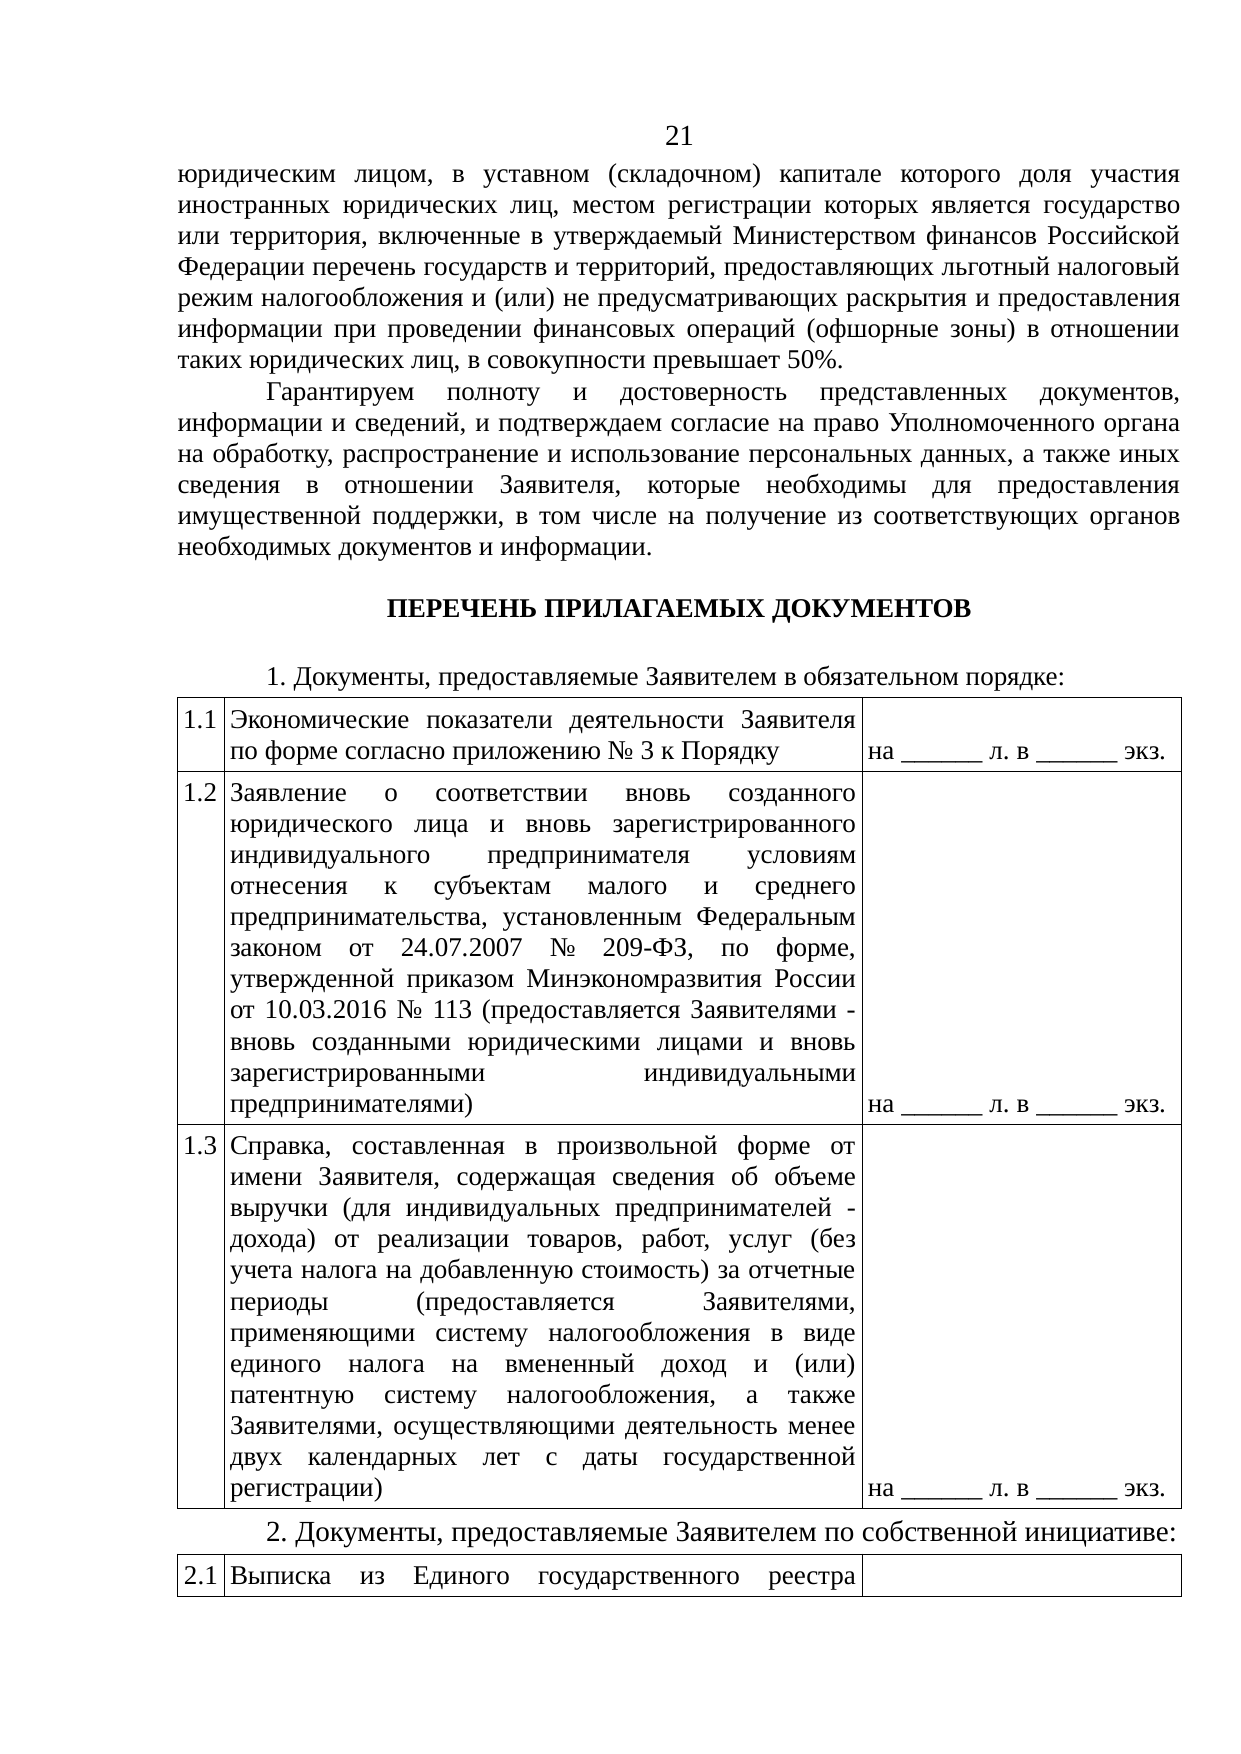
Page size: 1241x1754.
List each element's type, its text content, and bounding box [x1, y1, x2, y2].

table_cell 1.2 [178, 772, 224, 1124]
table_cell на ______ л. в ______ экз. [863, 1125, 1181, 1508]
table_cell 1.3 [178, 1125, 224, 1508]
table_header 1.1 [178, 698, 224, 771]
table_header [863, 1555, 1181, 1596]
text ПЕРЕЧЕНЬ ПРИЛАГАЕМЫХ ДОКУМЕНТОВ [177, 592, 1181, 623]
text 2. Документы, предоставляемые Заявителем по собственной инициативе: [177, 1514, 1181, 1547]
table_cell Справка, составленная в произвольной форме от имени Заявителя, содержащая сведения об объеме выручки (для индивидуальных предпринимателей - дохода) от реализации товаров, работ, услуг (без учета налога на добавленную стоимость) за отчетные периоды (предоставляется Заявителями, применяющими систему налогообложения в виде единого налога на вмененный доход и (или) патентную систему налогообложения, а также Заявителями, осуществляющими деятельность менее двух календарных лет с даты государственной регистрации) [225, 1125, 862, 1508]
table_header Выписка из Единого государственного реестра [225, 1555, 862, 1596]
table_cell Заявление о соответствии вновь созданного юридического лица и вновь зарегистрированного индивидуального предпринимателя условиям отнесения к субъектам малого и среднего предпринимательства, установленным Федеральным законом от 24.07.2007 № 209-ФЗ, по форме, утвержденной приказом Минэкономразвития России от 10.03.2016 № 113 (предоставляется Заявителями - вновь созданными юридическими лицами и вновь зарегистрированными индивидуальными предпринимателями) [225, 772, 862, 1124]
table_header 2.1 [178, 1555, 224, 1596]
text 1. Документы, предоставляемые Заявителем в обязательном порядке: [177, 660, 1181, 691]
table_header на ______ л. в ______ экз. [863, 698, 1181, 771]
table_header Экономические показатели деятельности Заявителя по форме согласно приложению № 3 к Порядку [225, 698, 862, 771]
table_cell на ______ л. в ______ экз. [863, 772, 1181, 1124]
text юридическим лицом, в уставном (складочном) капитале которого доля участия иностранных юридических лиц, местом регистрации которых является государство или территория, включенные в утверждаемый Министерством финансов Российской Федерации перечень государств и территорий, предоставляющих льготный налоговый режим налогообложения и (или) не предусматривающих раскрытия и предоставления информации при проведении финансовых операций (офшорные зоны) в отношении таких юридических лиц, в совокупности превышает 50%. [177, 158, 1181, 375]
text Гарантируем полноту и достоверность представленных документов, информации и сведений, и подтверждаем согласие на право Уполномоченного органа на обработку, распространение и использование персональных данных, а также иных сведения в отношении Заявителя, которые необходимы для предоставления имущественной поддержки, в том числе на получение из соответствующих органов необходимых документов и информации. [177, 375, 1181, 561]
